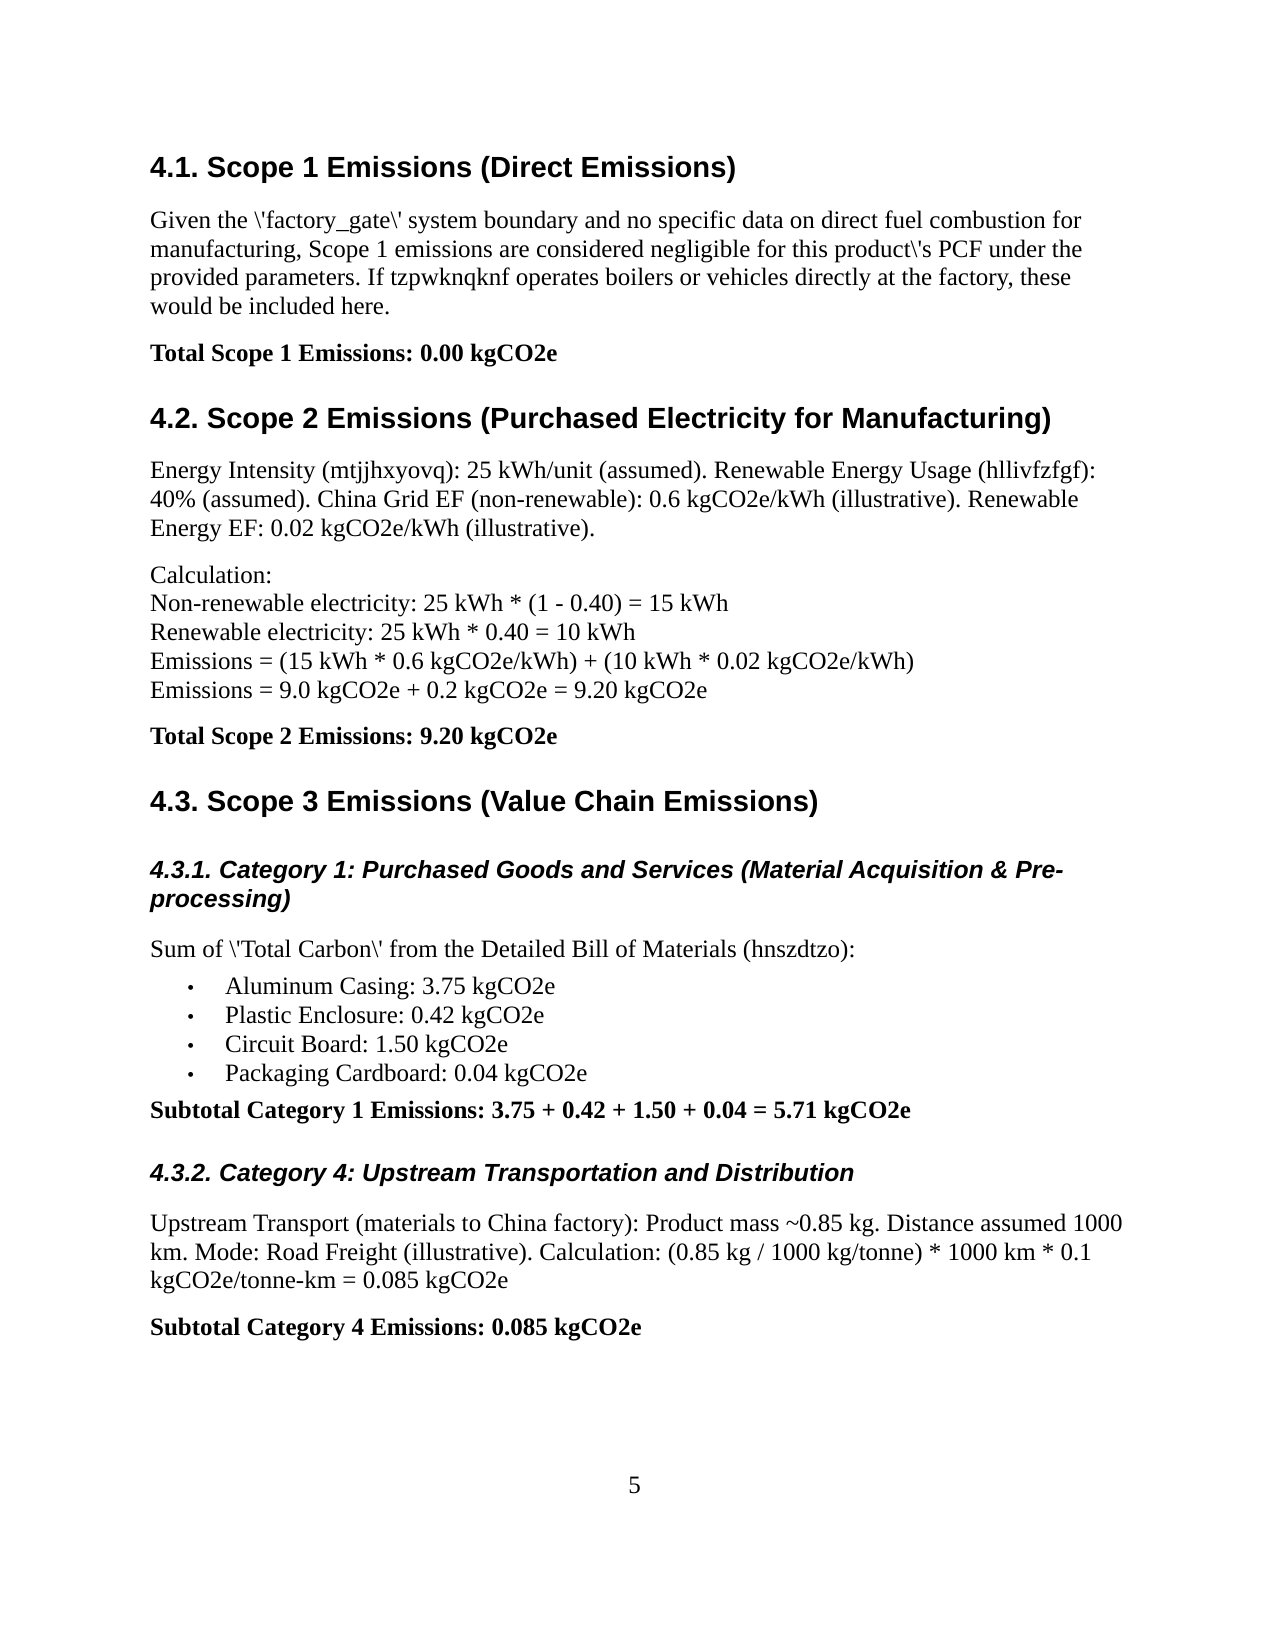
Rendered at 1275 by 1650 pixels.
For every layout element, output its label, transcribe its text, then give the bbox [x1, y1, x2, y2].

list Plastic Enclosure: 0.42 kgCO2e [187, 1000, 1125, 1029]
subtitle 4.3.1. Category 1: Purchased Goods and Services (Material Acquisition & Pre-processing) [150, 855, 1125, 912]
text Upstream Transport (materials to China factory): Product mass ~0.85 kg. Distance assumed 1000 km. Mode: Road Freight (illustrative). Calculation: (0.85 kg / 1000 kg/tonne) * 1000 km * 0.1 kgCO2e/tonne-km = 0.085 kgCO2e [150, 1208, 1125, 1294]
list Aluminum Casing: 3.75 kgCO2e [187, 971, 1125, 1000]
text Given the \'factory_gate\' system boundary and no specific data on direct fuel combustion for manufacturing, Scope 1 emissions are considered negligible for this product\'s PCF under the provided parameters. If tzpwknqknf operates boilers or vehicles directly at the factory, these would be included here. [150, 205, 1125, 320]
text Energy Intensity (mtjjhxyovq): 25 kWh/unit (assumed). Renewable Energy Usage (hllivfzfgf): 40% (assumed). China Grid EF (non-renewable): 0.6 kgCO2e/kWh (illustrative). Renewable Energy EF: 0.02 kgCO2e/kWh (illustrative). [150, 456, 1125, 542]
text Calculation: Non-renewable electricity: 25 kWh * (1 - 0.40) = 15 kWh Renewable electricity: 25 kWh * 0.40 = 10 kWh Emissions = (15 kWh * 0.6 kgCO2e/kWh) + (10 kWh * 0.02 kgCO2e/kWh) Emissions = 9.0 kgCO2e + 0.2 kgCO2e = 9.20 kgCO2e [150, 560, 1125, 703]
text Total Scope 2 Emissions: 9.20 kgCO2e [150, 721, 1125, 750]
text Subtotal Category 1 Emissions: 3.75 + 0.42 + 1.50 + 0.04 = 5.71 kgCO2e [150, 1095, 1125, 1124]
subtitle 4.2. Scope 2 Emissions (Purchased Electricity for Manufacturing) [150, 401, 1125, 434]
subtitle 4.3.2. Category 4: Upstream Transportation and Distribution [150, 1158, 1125, 1187]
text Total Scope 1 Emissions: 0.00 kgCO2e [150, 338, 1125, 367]
list Packaging Cardboard: 0.04 kgCO2e [187, 1058, 1125, 1086]
text Subtotal Category 4 Emissions: 0.085 kgCO2e [150, 1312, 1125, 1341]
list Circuit Board: 1.50 kgCO2e [187, 1029, 1125, 1058]
text Sum of \'Total Carbon\' from the Detailed Bill of Materials (hnszdtzo): [150, 934, 1125, 962]
subtitle 4.3. Scope 3 Emissions (Value Chain Emissions) [150, 784, 1125, 818]
subtitle 4.1. Scope 1 Emissions (Direct Emissions) [150, 150, 1125, 183]
